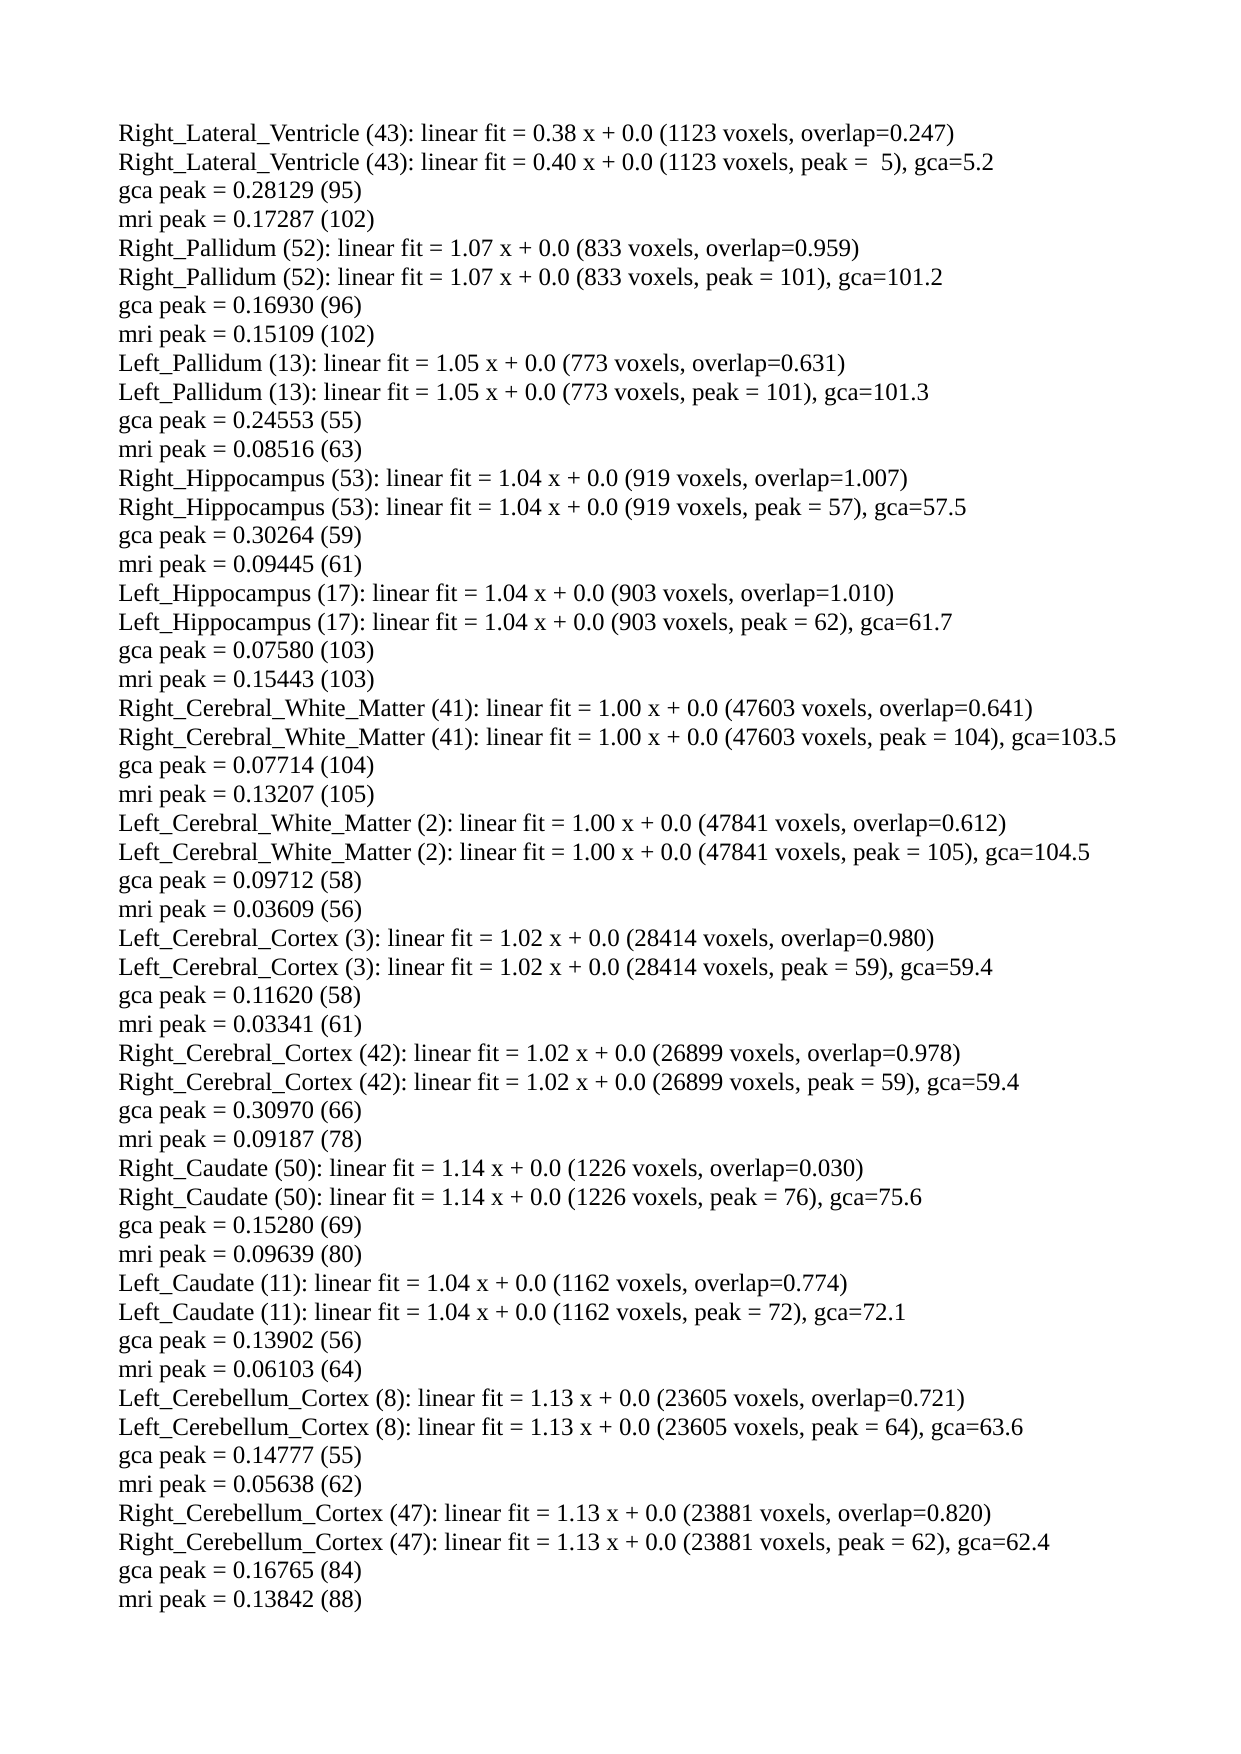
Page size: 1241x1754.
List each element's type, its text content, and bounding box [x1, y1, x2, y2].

text Left_Cerebellum_Cortex (8): linear fit = 1.13 x + 0.0 (23605 voxels, peak = 64), gca=63.6 [118, 1412, 1122, 1441]
text mri peak = 0.13207 (105) [118, 779, 1122, 808]
text Right_Cerebral_White_Matter (41): linear fit = 1.00 x + 0.0 (47603 voxels, overlap=0.641) [118, 693, 1122, 722]
text mri peak = 0.05638 (62) [118, 1469, 1122, 1498]
text mri peak = 0.13842 (88) [118, 1584, 1122, 1613]
text gca peak = 0.28129 (95) [118, 176, 1122, 204]
text gca peak = 0.13902 (56) [118, 1326, 1122, 1354]
text mri peak = 0.03609 (56) [118, 894, 1122, 923]
text Right_Hippocampus (53): linear fit = 1.04 x + 0.0 (919 voxels, overlap=1.007) [118, 463, 1122, 492]
text gca peak = 0.14777 (55) [118, 1441, 1122, 1469]
text mri peak = 0.06103 (64) [118, 1354, 1122, 1383]
text gca peak = 0.09712 (58) [118, 866, 1122, 894]
text Right_Cerebral_Cortex (42): linear fit = 1.02 x + 0.0 (26899 voxels, overlap=0.978) [118, 1038, 1122, 1067]
text Left_Cerebral_White_Matter (2): linear fit = 1.00 x + 0.0 (47841 voxels, peak = 105), gca=104.5 [118, 837, 1122, 866]
text Right_Pallidum (52): linear fit = 1.07 x + 0.0 (833 voxels, overlap=0.959) [118, 233, 1122, 262]
text Left_Cerebellum_Cortex (8): linear fit = 1.13 x + 0.0 (23605 voxels, overlap=0.721) [118, 1383, 1122, 1412]
text Right_Cerebral_White_Matter (41): linear fit = 1.00 x + 0.0 (47603 voxels, peak = 104), gca=103.5 [118, 722, 1122, 751]
text Left_Pallidum (13): linear fit = 1.05 x + 0.0 (773 voxels, peak = 101), gca=101.3 [118, 377, 1122, 406]
text Left_Cerebral_Cortex (3): linear fit = 1.02 x + 0.0 (28414 voxels, peak = 59), gca=59.4 [118, 952, 1122, 981]
text Right_Caudate (50): linear fit = 1.14 x + 0.0 (1226 voxels, overlap=0.030) [118, 1153, 1122, 1182]
text gca peak = 0.16765 (84) [118, 1556, 1122, 1584]
text Right_Caudate (50): linear fit = 1.14 x + 0.0 (1226 voxels, peak = 76), gca=75.6 [118, 1182, 1122, 1211]
text mri peak = 0.09445 (61) [118, 549, 1122, 578]
text gca peak = 0.30264 (59) [118, 521, 1122, 549]
text gca peak = 0.07580 (103) [118, 636, 1122, 664]
text gca peak = 0.16930 (96) [118, 291, 1122, 319]
text Right_Cerebral_Cortex (42): linear fit = 1.02 x + 0.0 (26899 voxels, peak = 59), gca=59.4 [118, 1067, 1122, 1096]
text Right_Hippocampus (53): linear fit = 1.04 x + 0.0 (919 voxels, peak = 57), gca=57.5 [118, 492, 1122, 521]
text Left_Pallidum (13): linear fit = 1.05 x + 0.0 (773 voxels, overlap=0.631) [118, 348, 1122, 377]
text mri peak = 0.08516 (63) [118, 434, 1122, 463]
text gca peak = 0.30970 (66) [118, 1096, 1122, 1124]
text gca peak = 0.11620 (58) [118, 981, 1122, 1009]
text Right_Pallidum (52): linear fit = 1.07 x + 0.0 (833 voxels, peak = 101), gca=101.2 [118, 262, 1122, 291]
text Left_Hippocampus (17): linear fit = 1.04 x + 0.0 (903 voxels, overlap=1.010) [118, 578, 1122, 607]
text Left_Cerebral_Cortex (3): linear fit = 1.02 x + 0.0 (28414 voxels, overlap=0.980) [118, 923, 1122, 952]
text Right_Lateral_Ventricle (43): linear fit = 0.38 x + 0.0 (1123 voxels, overlap=0.247) [118, 118, 1122, 147]
text Right_Cerebellum_Cortex (47): linear fit = 1.13 x + 0.0 (23881 voxels, peak = 62), gca=62.4 [118, 1527, 1122, 1556]
text mri peak = 0.17287 (102) [118, 204, 1122, 233]
text Left_Caudate (11): linear fit = 1.04 x + 0.0 (1162 voxels, overlap=0.774) [118, 1268, 1122, 1297]
text Right_Cerebellum_Cortex (47): linear fit = 1.13 x + 0.0 (23881 voxels, overlap=0.820) [118, 1498, 1122, 1527]
text mri peak = 0.09639 (80) [118, 1239, 1122, 1268]
text Left_Caudate (11): linear fit = 1.04 x + 0.0 (1162 voxels, peak = 72), gca=72.1 [118, 1297, 1122, 1326]
text gca peak = 0.15280 (69) [118, 1211, 1122, 1239]
text gca peak = 0.24553 (55) [118, 406, 1122, 434]
text gca peak = 0.07714 (104) [118, 751, 1122, 779]
text mri peak = 0.03341 (61) [118, 1009, 1122, 1038]
text mri peak = 0.15109 (102) [118, 319, 1122, 348]
text Left_Hippocampus (17): linear fit = 1.04 x + 0.0 (903 voxels, peak = 62), gca=61.7 [118, 607, 1122, 636]
text mri peak = 0.15443 (103) [118, 664, 1122, 693]
text mri peak = 0.09187 (78) [118, 1124, 1122, 1153]
text Left_Cerebral_White_Matter (2): linear fit = 1.00 x + 0.0 (47841 voxels, overlap=0.612) [118, 808, 1122, 837]
text Right_Lateral_Ventricle (43): linear fit = 0.40 x + 0.0 (1123 voxels, peak = 5), gca=5.2 [118, 147, 1122, 176]
